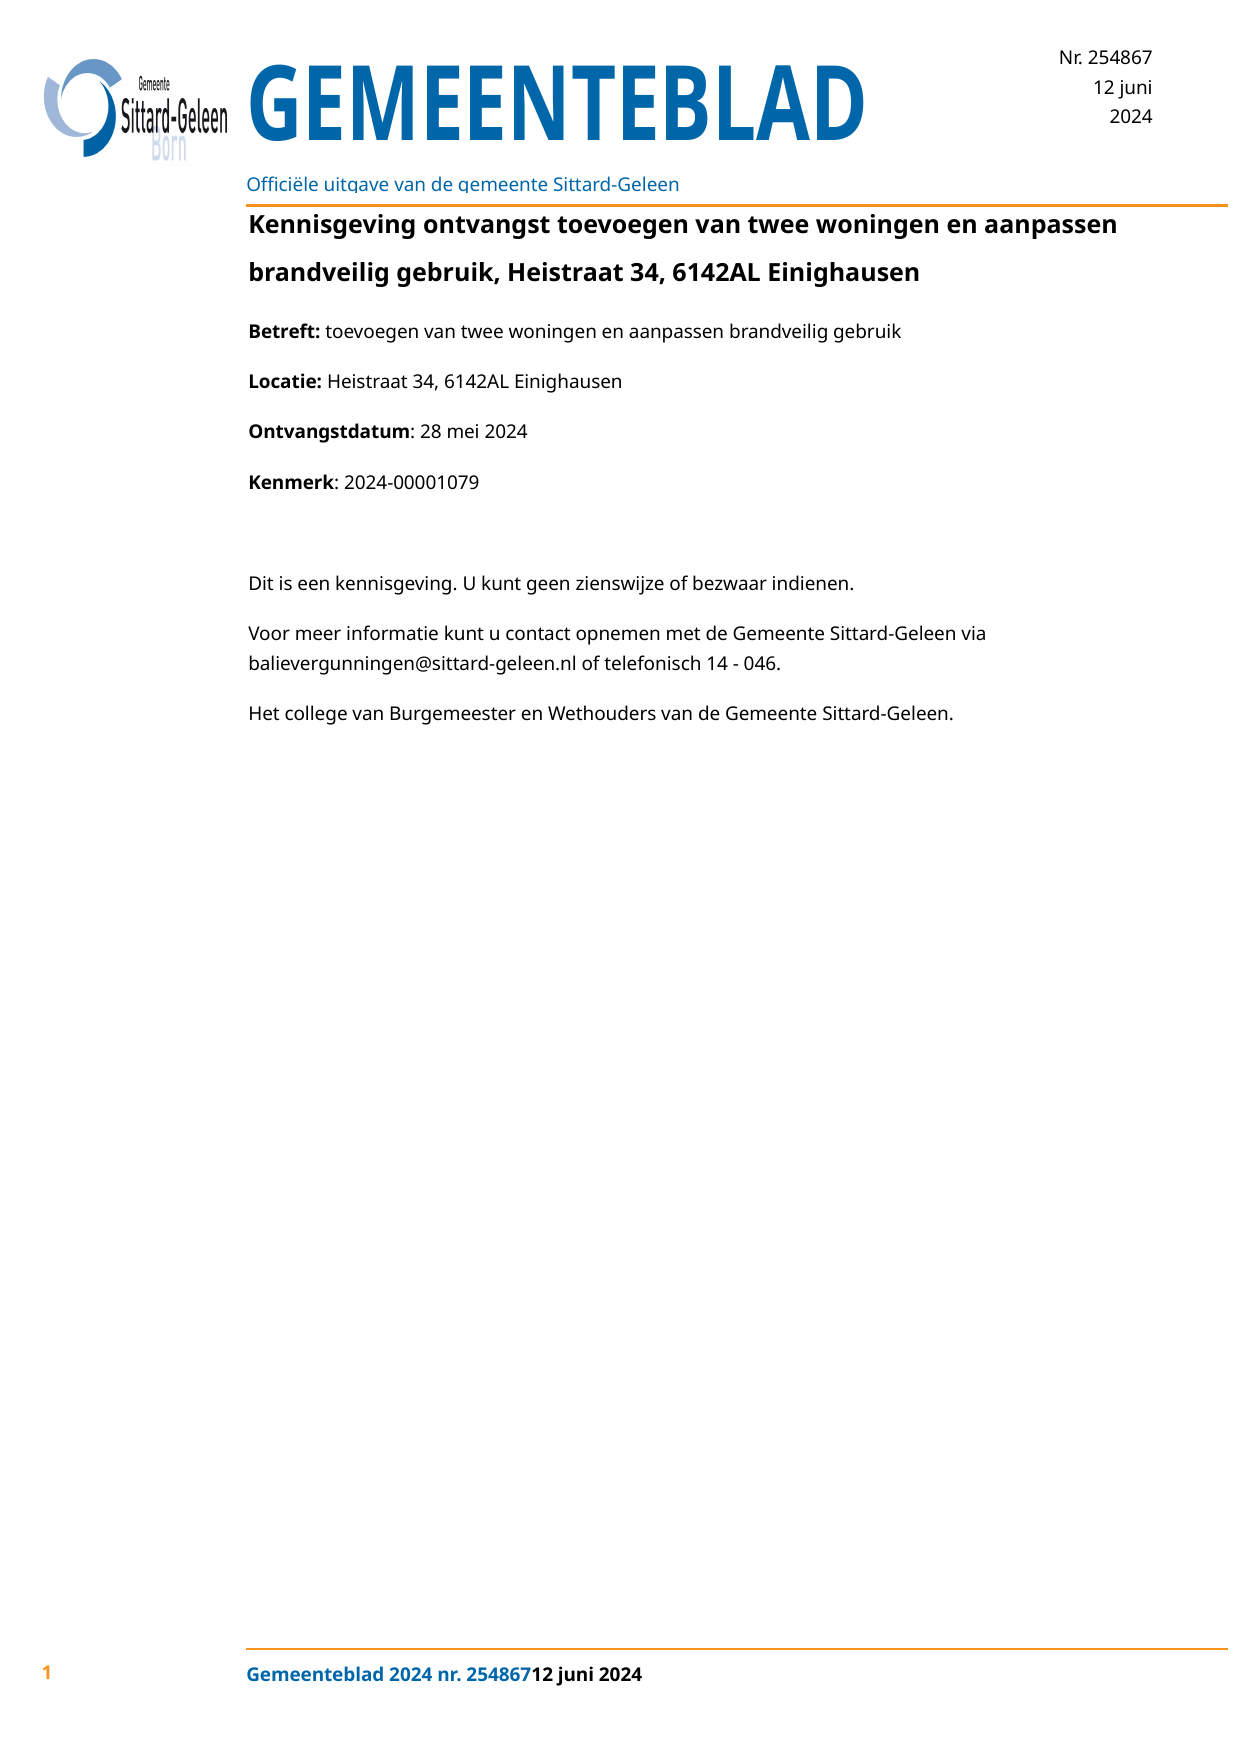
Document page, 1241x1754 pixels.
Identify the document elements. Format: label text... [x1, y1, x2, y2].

text Het college van Burgemeester en Wethouders van de Gemeente Sittard-Geleen. [248, 700, 1152, 726]
text Kenmerk: 2024-00001079 [248, 469, 1152, 495]
text Dit is een kennisgeving. U kunt geen zienswijze of bezwaar indienen. [248, 570, 1152, 596]
picture [41, 47, 231, 172]
text Locatie: Heistraat 34, 6142AL Einighausen [248, 368, 1152, 394]
text Betreft: toevoegen van twee woningen en aanpassen brandveilig gebruik [248, 318, 1152, 344]
text Kennisgeving ontvangst toevoegen van twee woningen en aanpassen brandveilig gebruik, Heistraat 34, 6142AL Einighausen [248, 207, 1152, 288]
text Ontvangstdatum: 28 mei 2024 [248, 419, 1152, 444]
text Voor meer informatie kunt u contact opnemen met de Gemeente Sittard-Geleen via balievergunningen@sittard-geleen.nl of telefonisch 14 - 046. [248, 620, 1152, 676]
